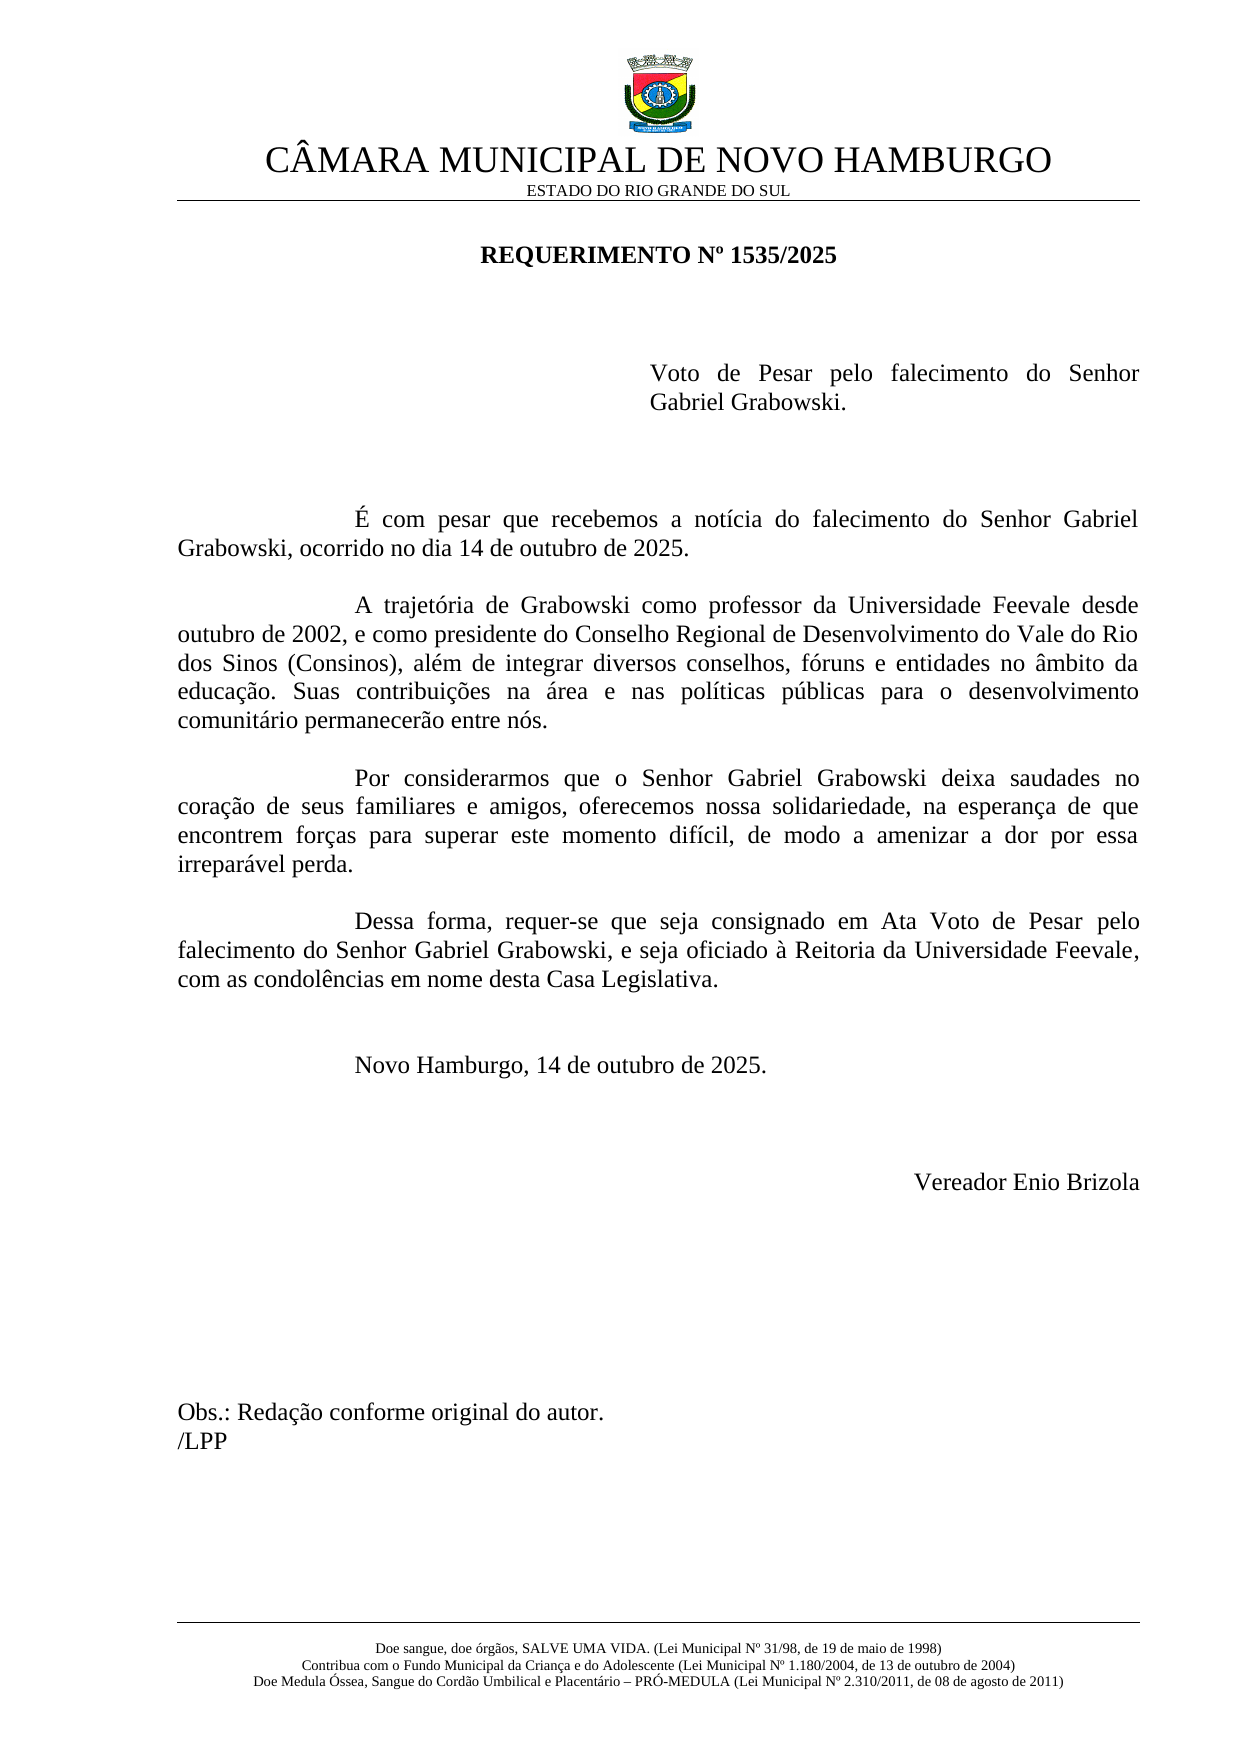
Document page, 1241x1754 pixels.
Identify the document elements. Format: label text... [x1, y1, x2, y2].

text É com pesar que recebemos a notícia do falecimento do Senhor Gabriel Grabowski, ocorrido no dia 14 de outubro de 2025. [177, 504, 1140, 561]
text /LPP [177, 1426, 1140, 1455]
text A trajetória de Grabowski como professor da Universidade Feevale desde outubro de 2002, e como presidente do Conselho Regional de Desenvolvimento do Vale do Rio dos Sinos (Consinos), além de integrar diversos conselhos, fóruns e entidades no âmbito da educação. Suas contribuições na área e nas políticas públicas para o desenvolvimento comunitário permanecerão entre nós. [177, 590, 1140, 734]
text Obs.: Redação conforme original do autor. [177, 1397, 1140, 1426]
picture [618, 48, 699, 137]
text Voto de Pesar pelo falecimento do Senhor Gabriel Grabowski. [649, 358, 1140, 415]
title REQUERIMENTO Nº 1535/2025 [177, 241, 1140, 269]
text Dessa forma, requer-se que seja consignado em Ata Voto de Pesar pelo falecimento do Senhor Gabriel Grabowski, e seja oficiado à Reitoria da Universidade Feevale, com as condolências em nome desta Casa Legislativa. [177, 906, 1140, 993]
text Vereador Enio Brizola [177, 1167, 1140, 1196]
text Novo Hamburgo, 14 de outubro de 2025. [177, 1050, 1140, 1079]
text Por considerarmos que o Senhor Gabriel Grabowski deixa saudades no coração de seus familiares e amigos, oferecemos nossa solidariedade, na esperança de que encontrem forças para superar este momento difícil, de modo a amenizar a dor por essa irreparável perda. [177, 763, 1140, 878]
